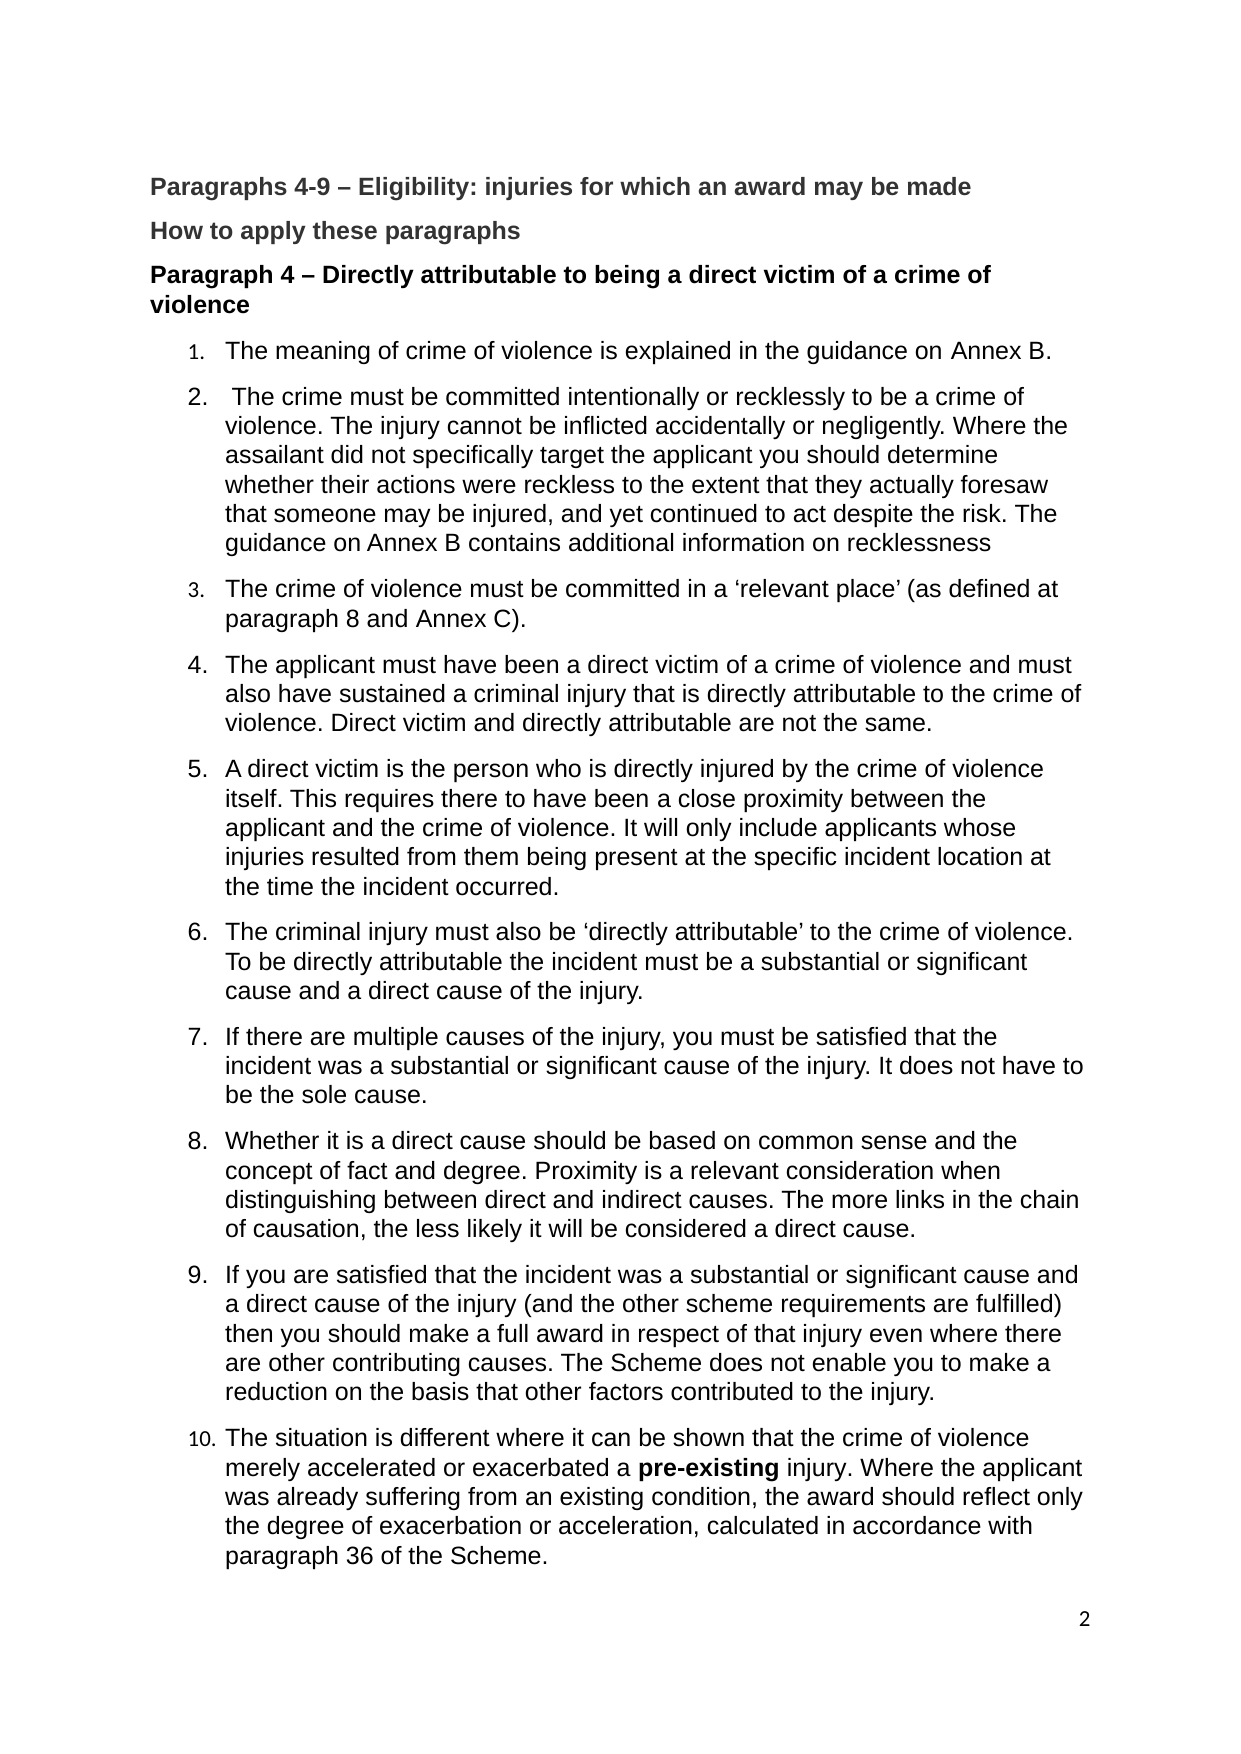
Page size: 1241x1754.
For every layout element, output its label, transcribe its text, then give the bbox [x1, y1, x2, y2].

list The meaning of crime of violence is explained in the guidance on Annex B. [187, 336, 1090, 365]
list If there are multiple causes of the injury, you must be satisfied that the incident was a substantial or significant cause of the injury. It does not have to be the sole cause. [187, 1022, 1090, 1109]
text Paragraphs 4-9 – Eligibility: injuries for which an award may be made [150, 172, 1090, 200]
list A direct victim is the person who is directly injured by the crime of violence itself. This requires there to have been a close proximity between the applicant and the crime of violence. It will only include applicants whose injuries resulted from them being present at the specific incident location at the time the incident occurred. [187, 754, 1090, 900]
list The crime must be committed intentionally or recklessly to be a crime of violence. The injury cannot be inflicted accidentally or negligently. Where the assailant did not specifically target the applicant you should determine whether their actions were reckless to the extent that they actually foresaw that someone may be injured, and yet continued to act despite the risk. The guidance on Annex B contains additional information on recklessness [187, 382, 1090, 557]
list The situation is different where it can be shown that the crime of violence merely accelerated or exacerbated a pre-existing injury. Where the applicant was already suffering from an existing condition, the award should reflect only the degree of exacerbation or acceleration, calculated in accordance with paragraph 36 of the Scheme. [187, 1423, 1090, 1569]
list Whether it is a direct cause should be based on common sense and the concept of fact and degree. Proximity is a relevant consideration when distinguishing between direct and indirect causes. The more links in the chain of causation, the less likely it will be considered a direct cause. [187, 1126, 1090, 1243]
text How to apply these paragraphs [150, 216, 1090, 245]
list If you are satisfied that the incident was a substantial or significant cause and a direct cause of the injury (and the other scheme requirements are fulfilled) then you should make a full award in respect of that injury even where there are other contributing causes. The Scheme does not enable you to make a reduction on the basis that other factors contributed to the injury. [187, 1260, 1090, 1406]
list The criminal injury must also be ‘directly attributable’ to the crime of violence. To be directly attributable the incident must be a substantial or significant cause and a direct cause of the injury. [187, 917, 1090, 1005]
list The crime of violence must be committed in a ‘relevant place’ (as defined at paragraph 8 and Annex C). [187, 574, 1090, 633]
list The applicant must have been a direct victim of a crime of violence and must also have sustained a criminal injury that is directly attributable to the crime of violence. Direct victim and directly attributable are not the same. [187, 650, 1090, 737]
text Paragraph 4 – Directly attributable to being a direct victim of a crime of violence [150, 260, 1090, 318]
